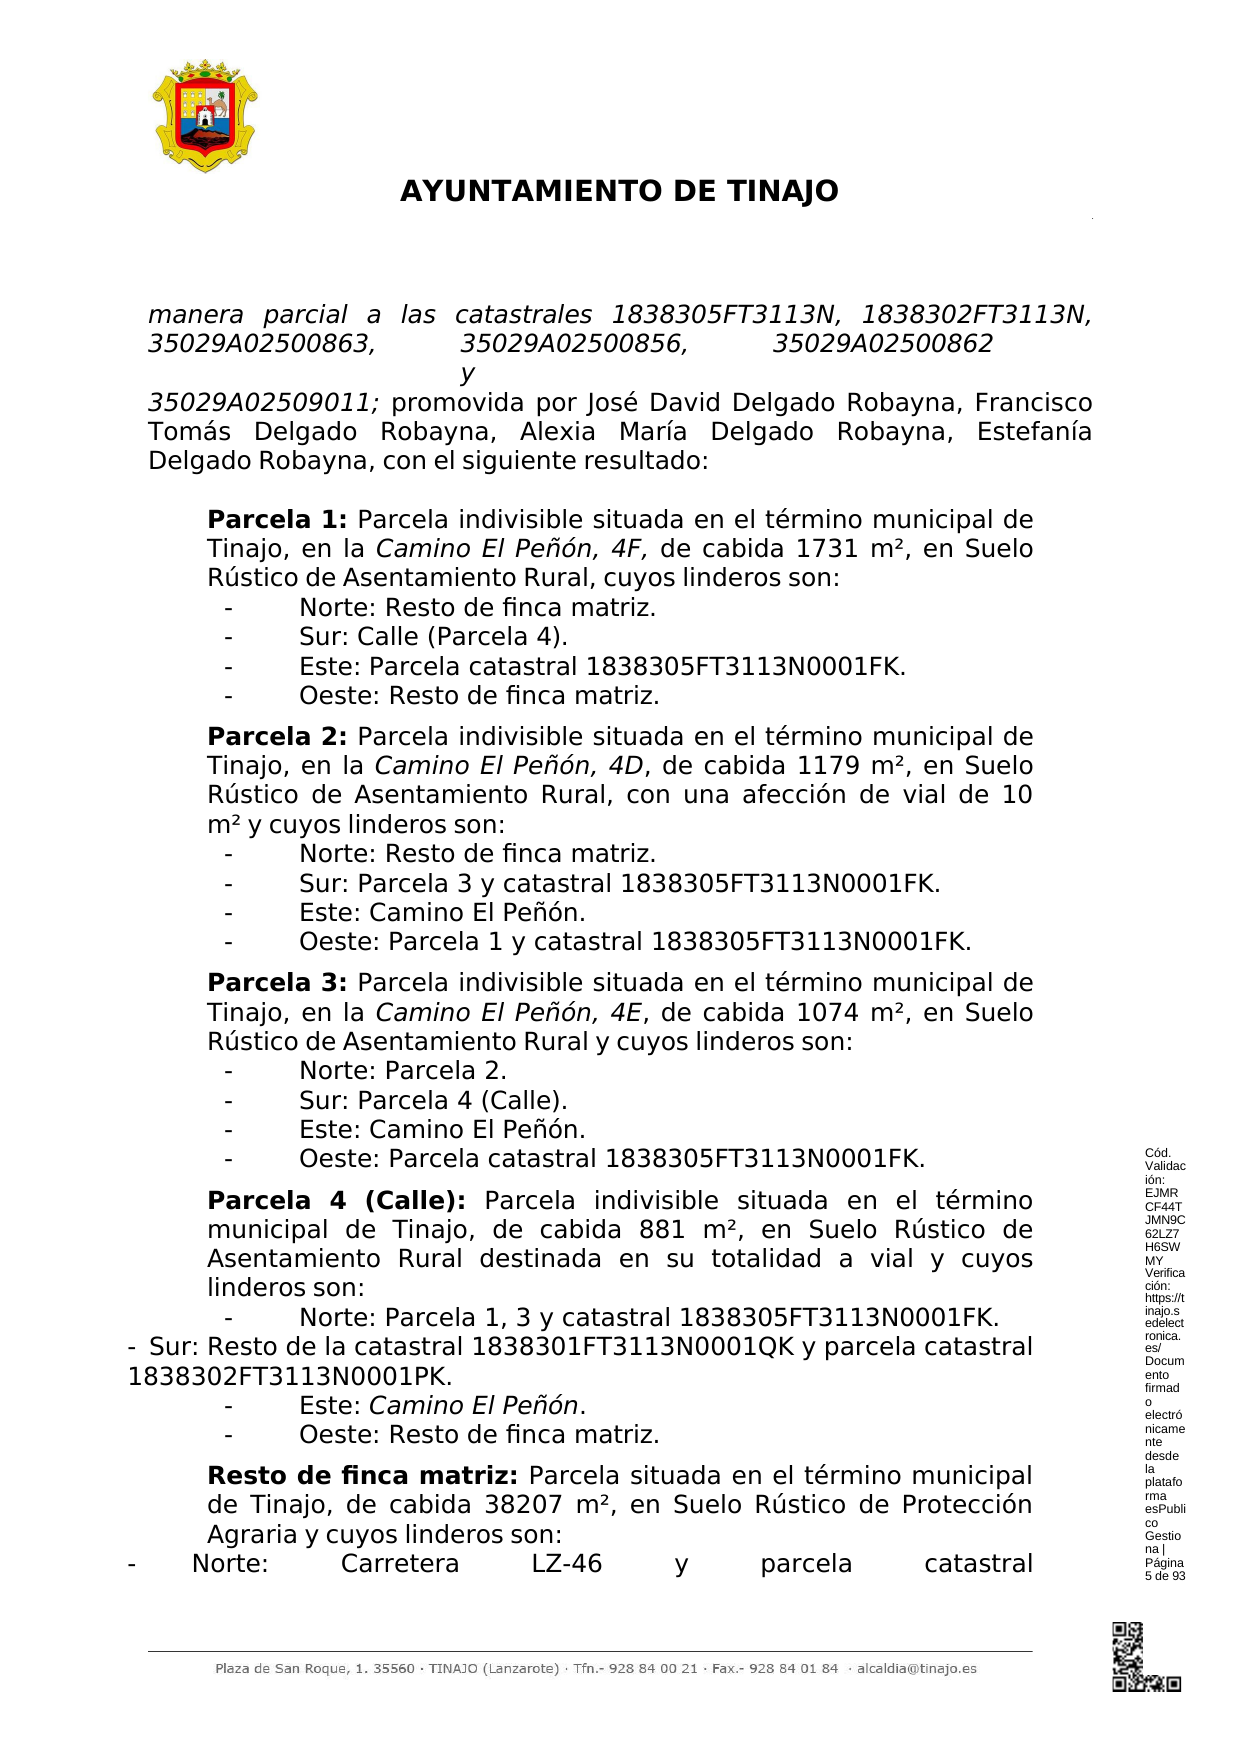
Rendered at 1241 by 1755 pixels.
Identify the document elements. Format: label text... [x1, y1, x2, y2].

text Parcela 1: Parcela indivisible situada en el término municipal de Tinajo, en la Camino El Peñón, 4F, de cabida 1731 m², en Suelo Rústico de Asentamiento Rural, cuyos linderos son: [207, 505, 1034, 593]
list Norte: Parcela 2. [224, 1056, 1170, 1086]
text 35029A02509011; promovida por José David Delgado Robayna, Francisco Tomás Delgado Robayna, Alexia María Delgado Robayna, Estefanía Delgado Robayna, con el siguiente resultado: [148, 388, 1093, 475]
list Sur: Parcela 3 y catastral 1838305FT3113N0001FK. [224, 869, 1170, 898]
list Verificación: https://tinajo.sedelectronica.es/ [1145, 1268, 1186, 1355]
list Cód. Validación: EJMRCF44TJMN9C62LZ7H6SWMY [1145, 1147, 1186, 1268]
list Oeste: Resto de finca matriz. [224, 1420, 1143, 1449]
list Oeste: Resto de finca matriz. [224, 681, 1170, 710]
list Norte: Resto de finca matriz. [224, 839, 1170, 869]
list Oeste: Parcela 1 y catastral 1838305FT3113N0001FK. [224, 927, 1170, 957]
list Este: Camino El Peñón. [224, 898, 1170, 927]
list Oeste: Parcela catastral 1838305FT3113N0001FK. [224, 1144, 1186, 1675]
list Sur: Parcela 4 (Calle). [224, 1086, 1170, 1115]
text Parcela 3: Parcela indivisible situada en el término municipal de Tinajo, en la Camino El Peñón, 4E, de cabida 1074 m², en Suelo Rústico de Asentamiento Rural y cuyos linderos son: [207, 968, 1034, 1056]
text Parcela 4 (Calle): Parcela indivisible situada en el término municipal de Tinajo, de cabida 881 m², en Suelo Rústico de Asentamiento Rural destinada en su totalidad a vial y cuyos linderos son: [207, 1186, 1034, 1303]
list Norte: Carretera LZ-46 y parcela catastral [127, 1549, 1034, 1578]
list Este: Parcela catastral 1838305FT3113N0001FK. [224, 652, 1170, 681]
list Norte: Resto de finca matriz. [224, 593, 1170, 622]
text Parcela 2: Parcela indivisible situada en el término municipal de Tinajo, en la Camino El Peñón, 4D, de cabida 1179 m², en Suelo Rústico de Asentamiento Rural, con una afección de vial de 10 m² y cuyos linderos son: [207, 722, 1034, 839]
text Resto de finca matriz: Parcela situada en el término municipal de Tinajo, de cabida 38207 m², en Suelo Rústico de Protección Agraria y cuyos linderos son: [207, 1461, 1034, 1549]
text manera parcial a las catastrales 1838305FT3113N, 1838302FT3113N, 35029A02500863, 35029A02500856, 35029A02500862 y [148, 300, 1093, 387]
list Este: Camino El Peñón. [224, 1115, 1170, 1144]
list Sur: Calle (Parcela 4). [224, 622, 1170, 651]
list Sur: Resto de la catastral 1838301FT3113N0001QK y parcela catastral 1838302FT3113N0001PK. [127, 1332, 1033, 1391]
list Documento firmado electrónicamente desde la plataforma esPublico Gestiona | Página 5 de 93 [1145, 1355, 1186, 1583]
list Este: Camino El Peñón. [224, 1391, 1143, 1420]
list Norte: Parcela 1, 3 y catastral 1838305FT3113N0001FK. [224, 1303, 1143, 1332]
